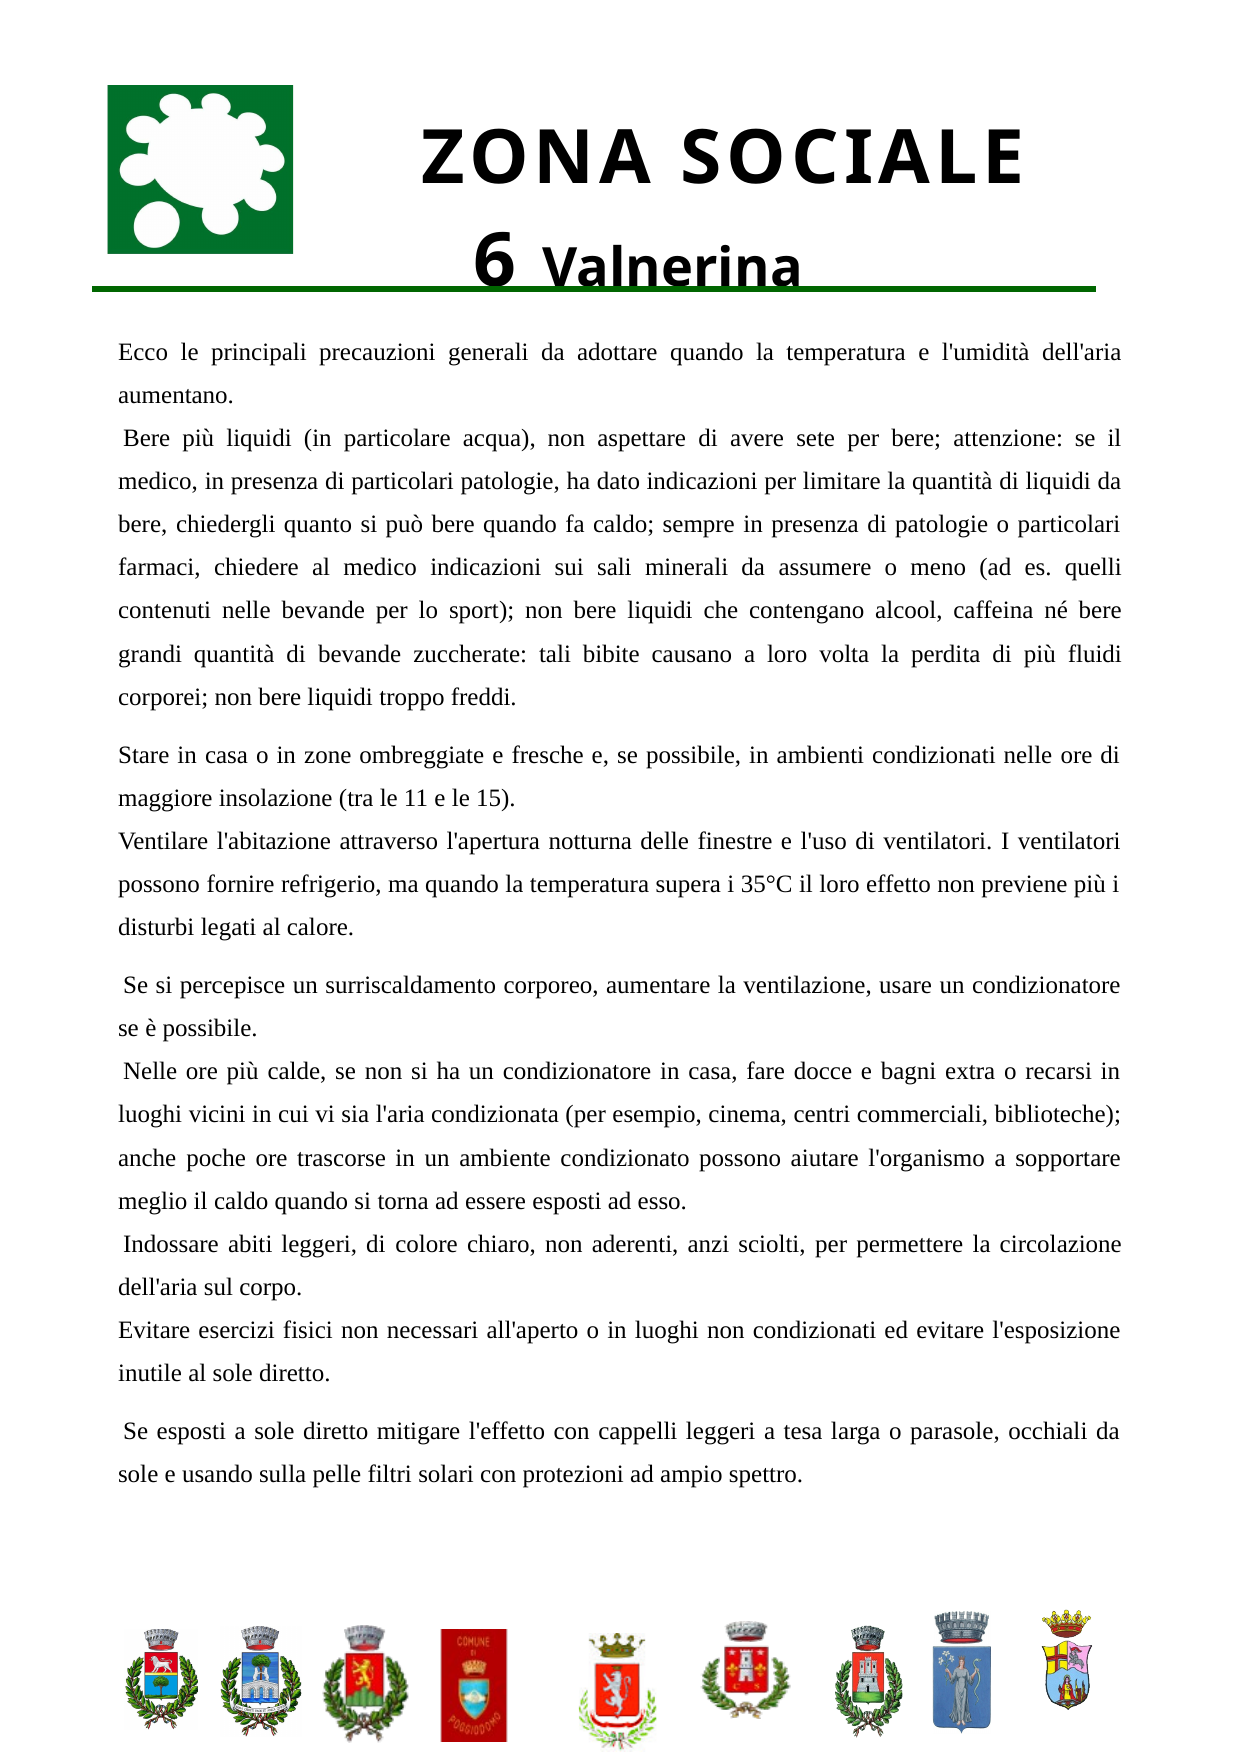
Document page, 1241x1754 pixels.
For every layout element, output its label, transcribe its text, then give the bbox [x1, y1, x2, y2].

picture [428, 1629, 520, 1742]
text Indossare abiti leggeri, di colore chiaro, non aderenti, anzi sciolti, per permettere la circolazione dell'aria sul corpo. [118, 1229, 1122, 1301]
text Evitare esercizi fisici non necessari all'aperto o in luoghi non condizionati ed evitare l'esposizione inutile al sole diretto. [118, 1315, 1122, 1387]
text Se esposti a sole diretto mitigare l'effetto con cappelli leggeri a tesa larga o parasole, occhiali da sole e usando sulla pelle filtri solari con protezioni ad ampio spettro. [118, 1416, 1122, 1488]
text Nelle ore più calde, se non si ha un condizionatore in casa, fare docce e bagni extra o recarsi in luoghi vicini in cui vi sia l'aria condizionata (per esempio, cinema, centri commerciali, biblioteche); anche poche ore trascorse in un ambiente condizionato possono aiutare l'organismo a sopportare meglio il caldo quando si torna ad essere esposti ad esso. [118, 1056, 1122, 1214]
text Ventilare l'abitazione attraverso l'apertura notturna delle finestre e l'uso di ventilatori. I ventilatori possono fornire refrigerio, ma quando la temperatura supera i 35°C il loro effetto non previene più i disturbi legati al calore. [118, 826, 1122, 941]
picture [834, 1625, 903, 1738]
picture [1038, 1607, 1094, 1715]
picture [124, 1629, 198, 1730]
text Ecco le principali precauzioni generali da adottare quando la temperatura e l'umidità dell'aria aumentano. [118, 337, 1122, 409]
picture [219, 1626, 302, 1737]
picture [578, 1633, 662, 1752]
text Stare in casa o in zone ombreggiate e fresche e, se possibile, in ambienti condizionati nelle ore di maggiore insolazione (tra le 11 e le 15). [118, 740, 1121, 812]
picture [311, 1625, 420, 1743]
text Se si percepisce un surriscaldamento corporeo, aumentare la ventilazione, usare un condizionatore se è possibile. [118, 970, 1122, 1042]
picture [932, 1611, 991, 1734]
picture [107, 85, 294, 254]
text Bere più liquidi (in particolare acqua), non aspettare di avere sete per bere; attenzione: se il medico, in presenza di particolari patologie, ha dato indicazioni per limitare la quantità di liquidi da bere, chiedergli quanto si può bere quando fa caldo; sempre in presenza di patologie o particolari farmaci, chiedere al medico indicazioni sui sali minerali da assumere o meno (ad es. quelli contenuti nelle bevande per lo sport); non bere liquidi che contengano alcool, caffeina né bere grandi quantità di bevande zuccherate: tali bibite causano a loro volta la perdita di più fluidi corporei; non bere liquidi troppo freddi. [118, 423, 1122, 711]
picture [687, 1621, 805, 1719]
